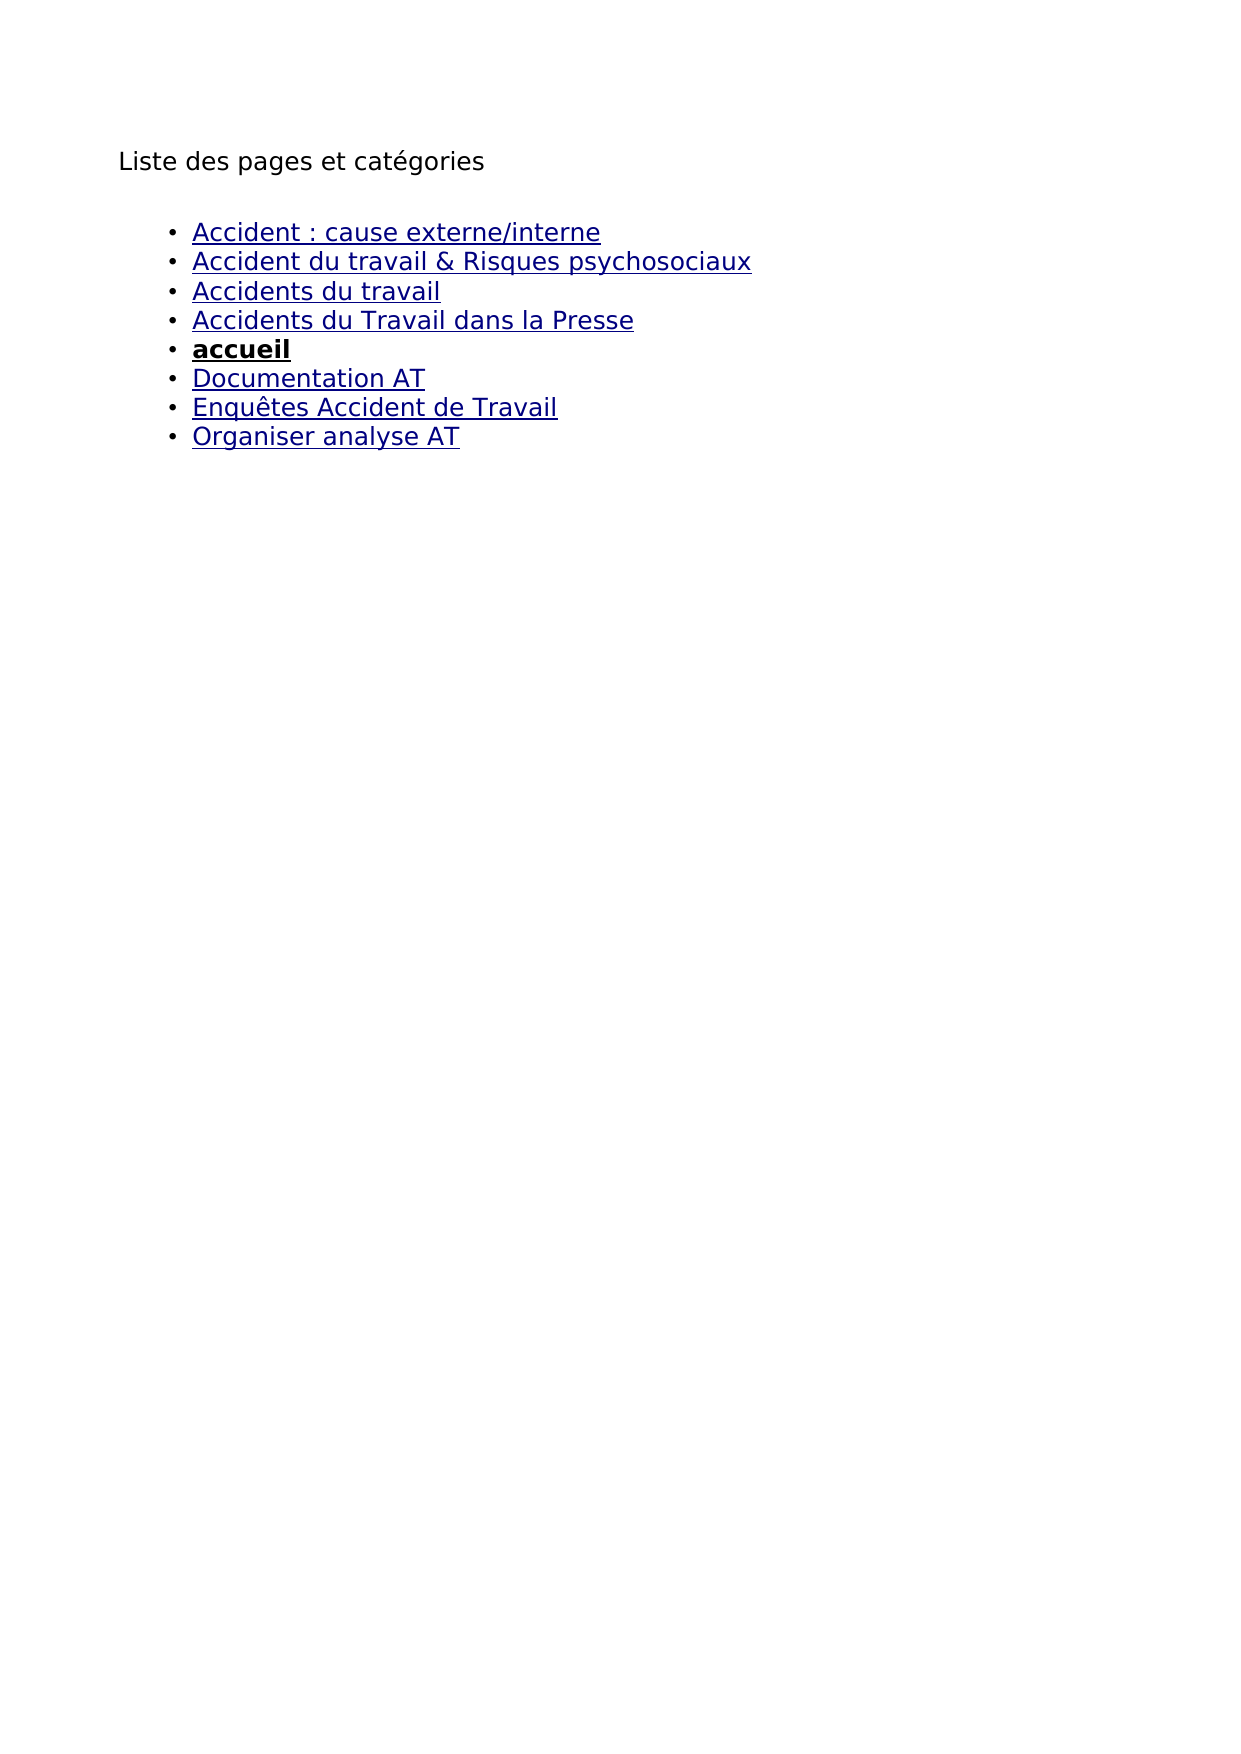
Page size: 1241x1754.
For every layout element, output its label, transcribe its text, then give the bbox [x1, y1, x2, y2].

list Organiser analyse AT [177, 423, 1122, 452]
list accueil [177, 335, 1122, 364]
list Accident du travail & Risques psychosociaux [177, 248, 1122, 277]
list Accidents du travail [177, 277, 1122, 306]
list Accidents du Travail dans la Presse [177, 306, 1122, 335]
list Enquêtes Accident de Travail [177, 393, 1122, 423]
list Accident : cause externe/interne [177, 218, 1122, 248]
list Documentation AT [177, 364, 1122, 393]
text Liste des pages et catégories [118, 118, 1122, 176]
